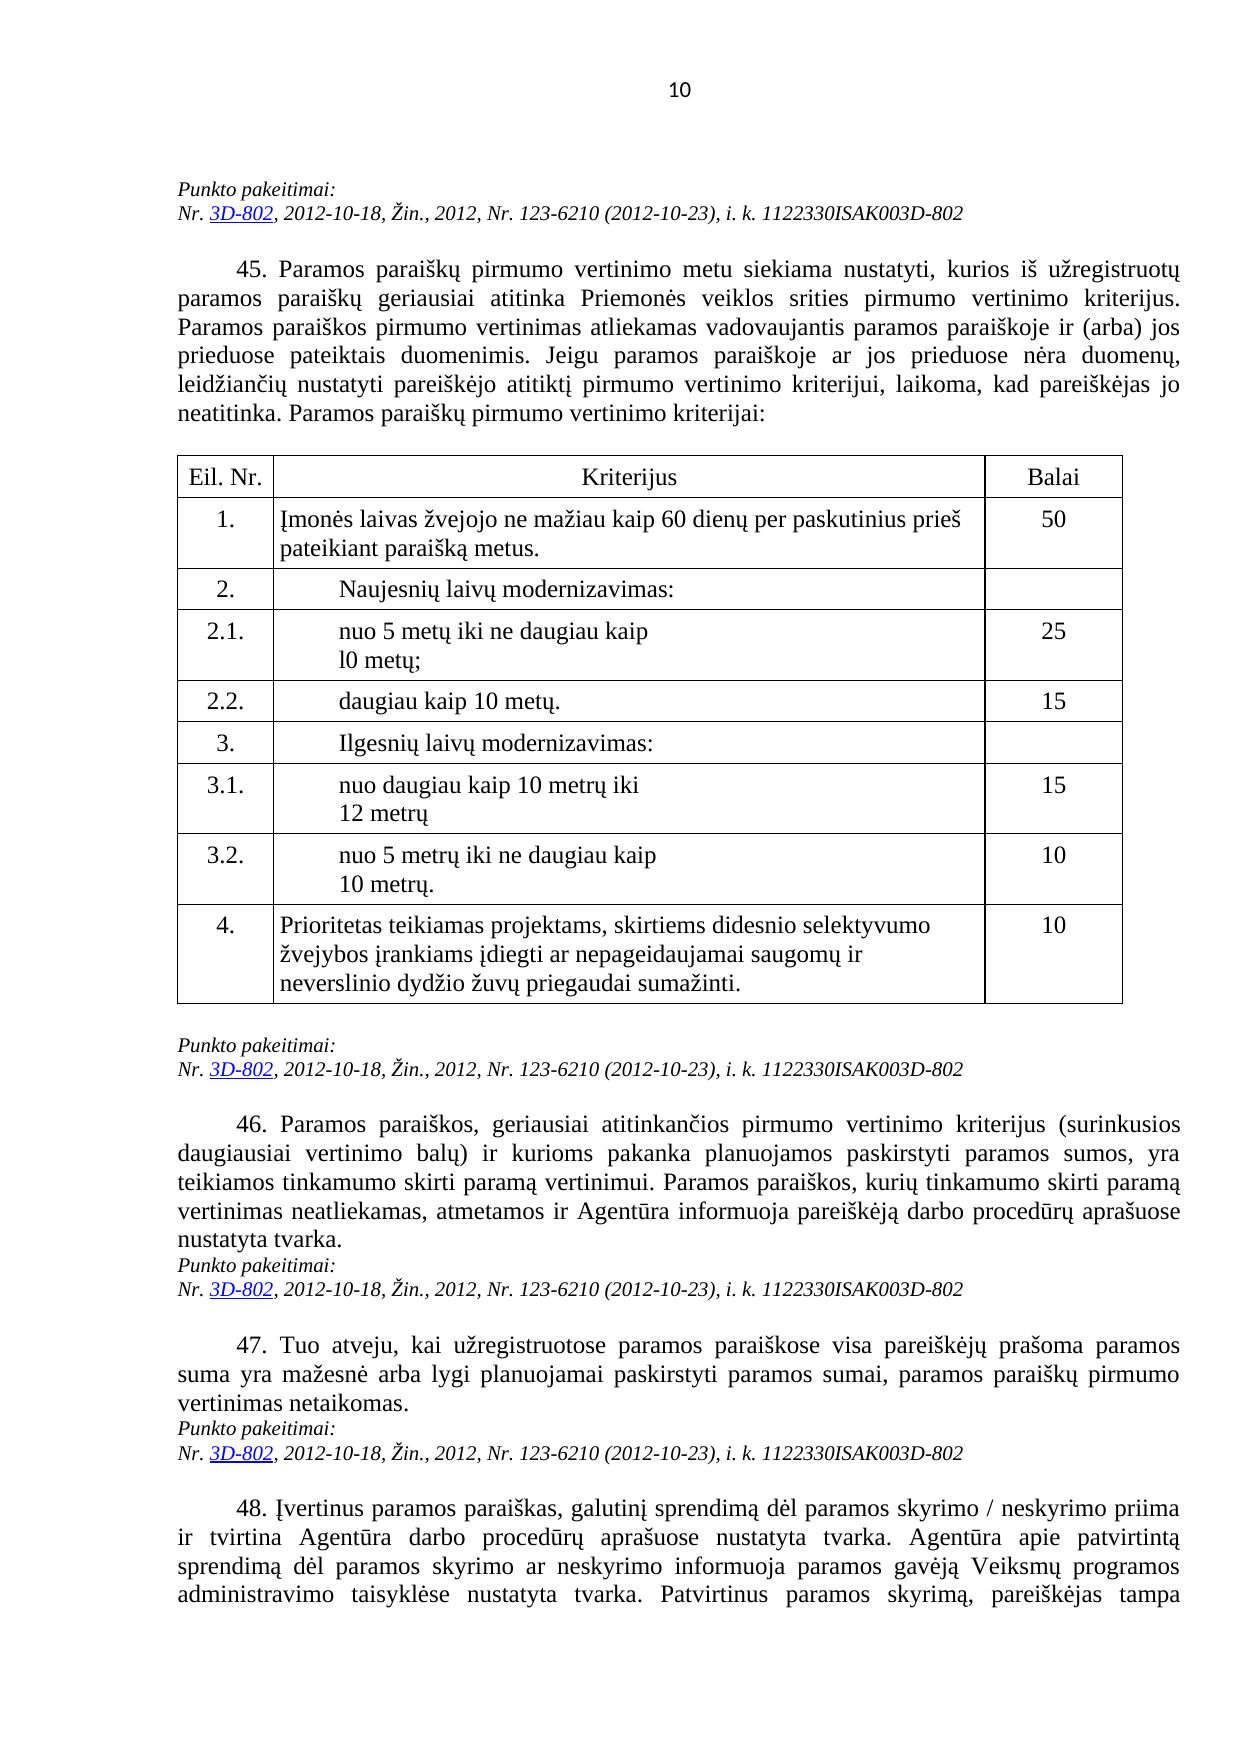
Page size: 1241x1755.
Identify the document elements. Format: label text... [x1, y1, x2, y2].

table_header Kriterijus [274, 456, 984, 497]
table_cell 3. [178, 722, 273, 763]
text Punkto pakeitimai: [177, 1416, 1181, 1440]
text Nr. 3D-802, 2012-10-18, Žin., 2012, Nr. 123-6210 (2012-10-23), i. k. 1122330ISAK003D-802 [177, 1440, 1181, 1464]
table_cell Prioritetas teikiamas projektams, skirtiems didesnio selektyvumo žvejybos įrankiams įdiegti ar nepageidaujamai saugomų ir neverslinio dydžio žuvų priegaudai sumažinti. [274, 905, 984, 1003]
text 46. Paramos paraiškos, geriausiai atitinkančios pirmumo vertinimo kriterijus (surinkusios daugiausiai vertinimo balų) ir kurioms pakanka planuojamos paskirstyti paramos sumos, yra teikiamos tinkamumo skirti paramą vertinimui. Paramos paraiškos, kurių tinkamumo skirti paramą vertinimas neatliekamas, atmetamos ir Agentūra informuoja pareiškėją darbo procedūrų aprašuose nustatyta tvarka. [177, 1109, 1181, 1253]
text Punkto pakeitimai: [177, 177, 1181, 201]
table_cell 50 [986, 498, 1122, 567]
table_cell Įmonės laivas žvejojo ne mažiau kaip 60 dienų per paskutinius prieš pateikiant paraišką metus. [274, 498, 984, 567]
table_header Balai [986, 456, 1122, 497]
text Punkto pakeitimai: [177, 1033, 1181, 1057]
text Nr. 3D-802, 2012-10-18, Žin., 2012, Nr. 123-6210 (2012-10-23), i. k. 1122330ISAK003D-802 [177, 1057, 1181, 1081]
table_cell Ilgesnių laivų modernizavimas: [274, 722, 984, 763]
table_cell 2.1. [178, 610, 273, 679]
text 48. Įvertinus paramos paraiškas, galutinį sprendimą dėl paramos skyrimo / neskyrimo priima ir tvirtina Agentūra darbo procedūrų aprašuose nustatyta tvarka. Agentūra apie patvirtintą sprendimą dėl paramos skyrimo ar neskyrimo informuoja paramos gavėją Veiksmų programos administravimo taisyklėse nustatyta tvarka. Patvirtinus paramos skyrimą, pareiškėjas tampa [177, 1493, 1181, 1608]
table_cell 15 [986, 764, 1122, 833]
table_cell 3.2. [178, 834, 273, 904]
table_cell [986, 722, 1122, 763]
table_cell 10 [986, 834, 1122, 904]
table_cell daugiau kaip 10 metų. [274, 681, 984, 721]
table_cell 15 [986, 681, 1122, 721]
table_cell Naujesnių laivų modernizavimas: [274, 569, 984, 609]
table_cell 1. [178, 498, 273, 567]
text Nr. 3D-802, 2012-10-18, Žin., 2012, Nr. 123-6210 (2012-10-23), i. k. 1122330ISAK003D-802 [177, 1277, 1181, 1301]
table_cell 2. [178, 569, 273, 609]
table_cell 2.2. [178, 681, 273, 721]
text Nr. 3D-802, 2012-10-18, Žin., 2012, Nr. 123-6210 (2012-10-23), i. k. 1122330ISAK003D-802 [177, 201, 1181, 225]
table_cell nuo 5 metrų iki ne daugiau kaip 10 metrų. [274, 834, 984, 904]
table_cell 10 [986, 905, 1122, 1003]
table_cell 25 [986, 610, 1122, 679]
table_cell nuo daugiau kaip 10 metrų iki 12 metrų [274, 764, 984, 833]
table_cell nuo 5 metų iki ne daugiau kaip l0 metų; [274, 610, 984, 679]
text 47. Tuo atveju, kai užregistruotose paramos paraiškose visa pareiškėjų prašoma paramos suma yra mažesnė arba lygi planuojamai paskirstyti paramos sumai, paramos paraiškų pirmumo vertinimas netaikomas. [177, 1330, 1181, 1416]
text 45. Paramos paraiškų pirmumo vertinimo metu siekiama nustatyti, kurios iš užregistruotų paramos paraiškų geriausiai atitinka Priemonės veiklos srities pirmumo vertinimo kriterijus. Paramos paraiškos pirmumo vertinimas atliekamas vadovaujantis paramos paraiškoje ir (arba) jos prieduose pateiktais duomenimis. Jeigu paramos paraiškoje ar jos prieduose nėra duomenų, leidžiančių nustatyti pareiškėjo atitiktį pirmumo vertinimo kriterijui, laikoma, kad pareiškėjas jo neatitinka. Paramos paraiškų pirmumo vertinimo kriterijai: [177, 254, 1181, 427]
table_cell [986, 569, 1122, 609]
text Punkto pakeitimai: [177, 1253, 1181, 1277]
table_cell 4. [178, 905, 273, 1003]
table_header Eil. Nr. [178, 456, 273, 497]
table_cell 3.1. [178, 764, 273, 833]
